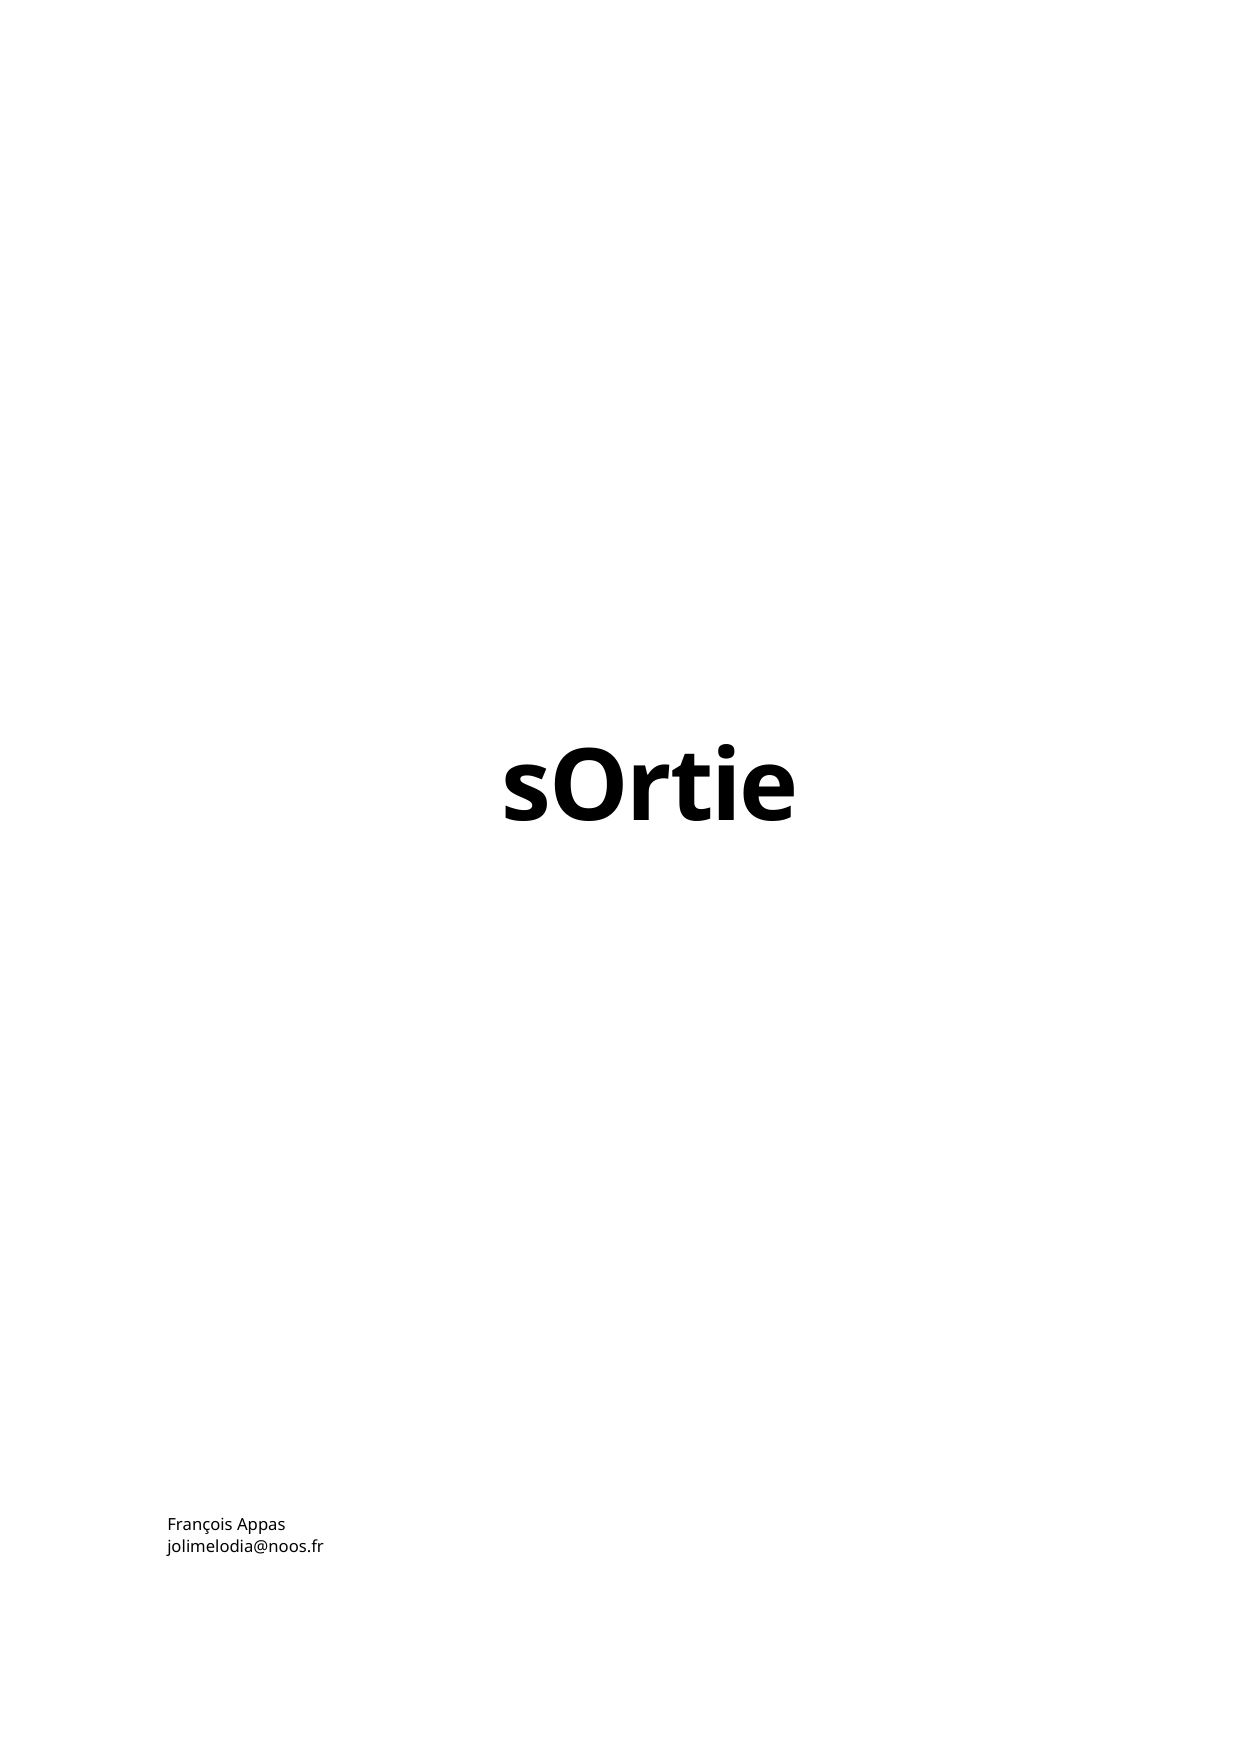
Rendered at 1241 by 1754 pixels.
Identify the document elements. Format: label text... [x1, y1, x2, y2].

text jolimelodia@noos.fr [134, 1535, 1122, 1557]
text François Appas [134, 1512, 1122, 1535]
text sOrtie [118, 713, 1016, 884]
table_header [329, 1026, 919, 1148]
